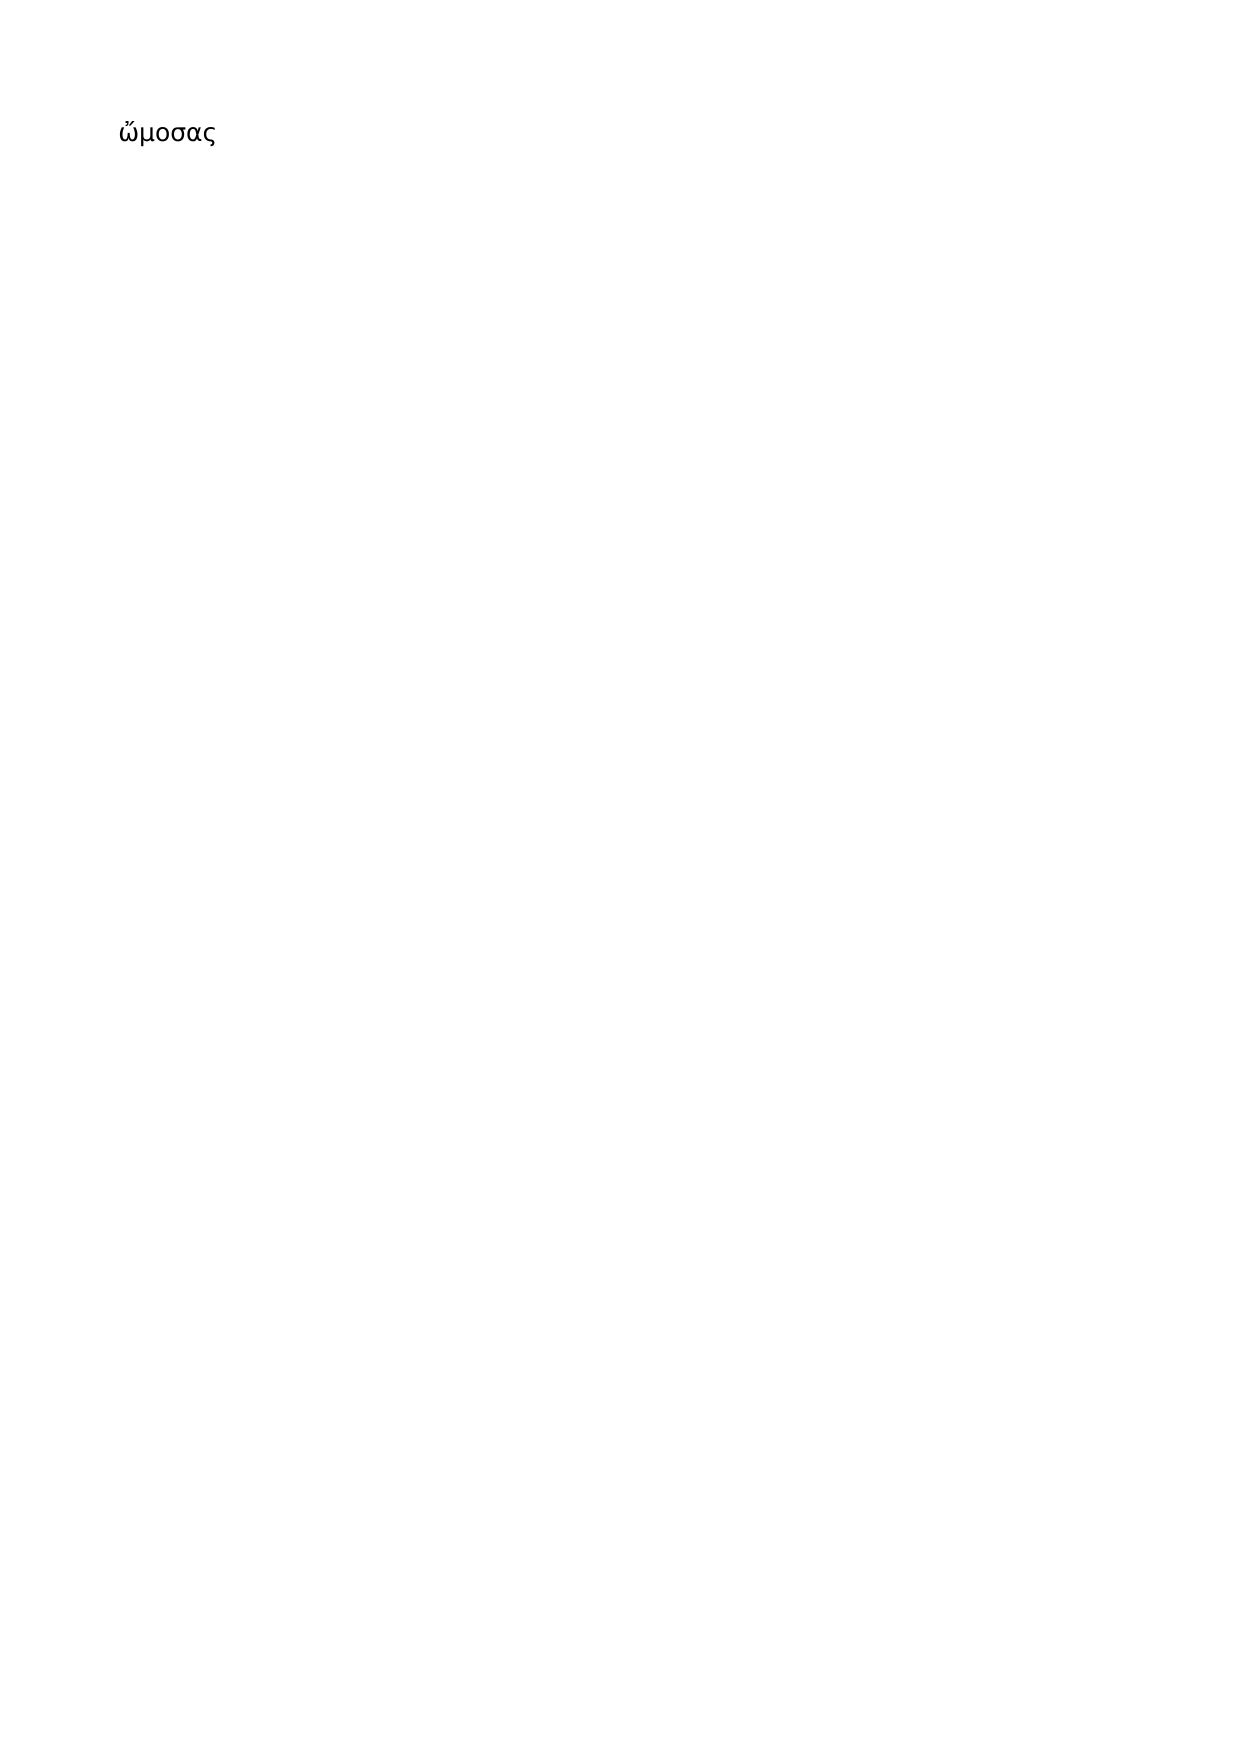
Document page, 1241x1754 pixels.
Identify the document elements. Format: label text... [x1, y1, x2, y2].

text ὤμοσας [118, 118, 1122, 147]
